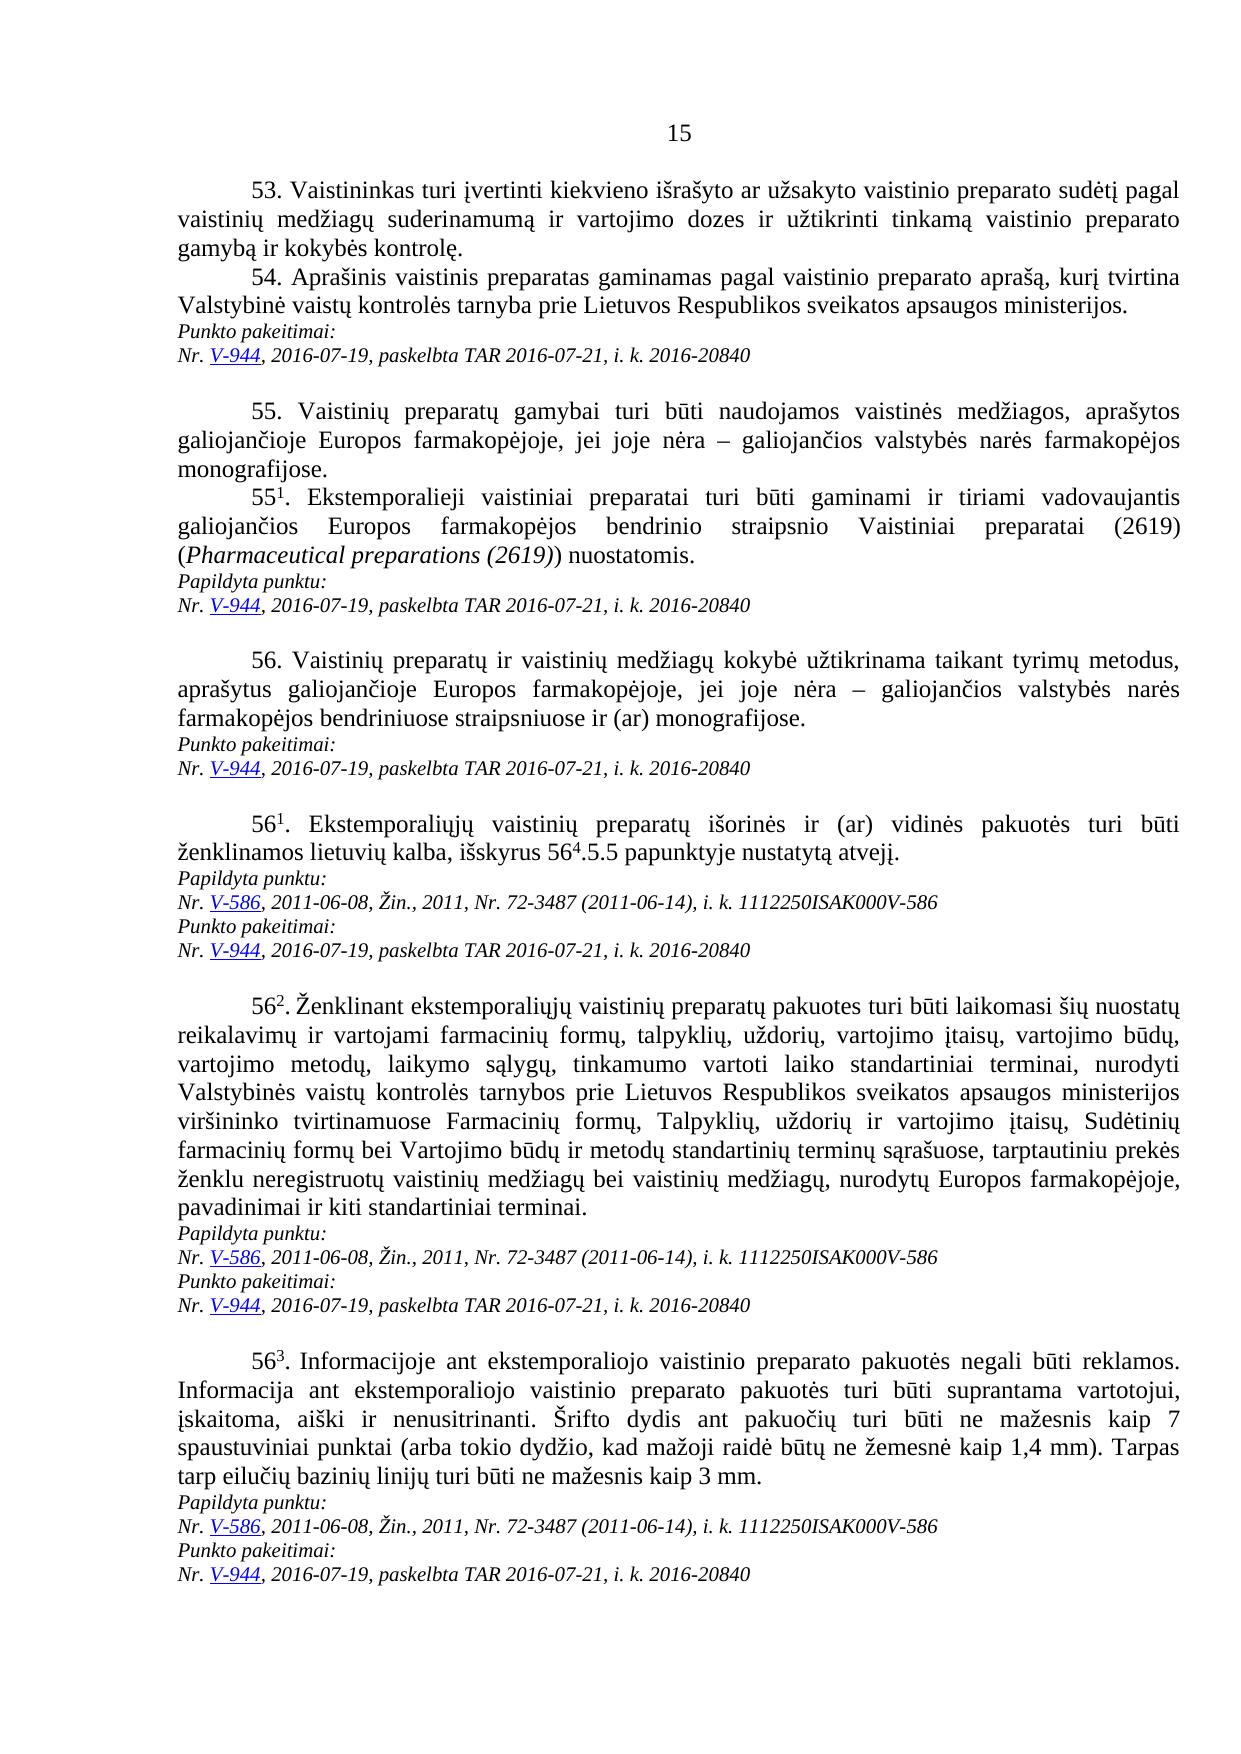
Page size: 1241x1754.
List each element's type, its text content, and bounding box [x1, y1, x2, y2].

text Punkto pakeitimai: [177, 319, 1181, 343]
text Papildyta punktu: [177, 569, 1181, 593]
text 54. Aprašinis vaistinis preparatas gaminamas pagal vaistinio preparato aprašą, kurį tvirtina Valstybinė vaistų kontrolės tarnyba prie Lietuvos Respublikos sveikatos apsaugos ministerijos. [177, 262, 1181, 319]
text Nr. V-944, 2016-07-19, paskelbta TAR 2016-07-21, i. k. 2016-20840 [177, 1293, 1181, 1317]
text Nr. V-944, 2016-07-19, paskelbta TAR 2016-07-21, i. k. 2016-20840 [177, 593, 1181, 617]
text 561. Ekstemporaliųjų vaistinių preparatų išorinės ir (ar) vidinės pakuotės turi būti ženklinamos lietuvių kalba, išskyrus 564.5.5 papunktyje nustatytą atvejį. [177, 809, 1181, 866]
text Nr. V-586, 2011-06-08, Žin., 2011, Nr. 72-3487 (2011-06-14), i. k. 1112250ISAK000V-586 [177, 1514, 1181, 1538]
text Punkto pakeitimai: [177, 1538, 1181, 1562]
text Nr. V-586, 2011-06-08, Žin., 2011, Nr. 72-3487 (2011-06-14), i. k. 1112250ISAK000V-586 [177, 890, 1181, 914]
text Nr. V-586, 2011-06-08, Žin., 2011, Nr. 72-3487 (2011-06-14), i. k. 1112250ISAK000V-586 [177, 1245, 1181, 1269]
text 53. Vaistininkas turi įvertinti kiekvieno išrašyto ar užsakyto vaistinio preparato sudėtį pagal vaistinių medžiagų suderinamumą ir vartojimo dozes ir užtikrinti tinkamą vaistinio preparato gamybą ir kokybės kontrolę. [177, 176, 1181, 262]
text 563. Informacijoje ant ekstemporaliojo vaistinio preparato pakuotės negali būti reklamos. Informacija ant ekstemporaliojo vaistinio preparato pakuotės turi būti suprantama vartotojui, įskaitoma, aiški ir nenusitrinanti. Šrifto dydis ant pakuočių turi būti ne mažesnis kaip 7 spaustuviniai punktai (arba tokio dydžio, kad mažoji raidė būtų ne žemesnė kaip 1,4 mm). Tarpas tarp eilučių bazinių linijų turi būti ne mažesnis kaip 3 mm. [177, 1346, 1181, 1490]
text Papildyta punktu: [177, 1490, 1181, 1514]
text Papildyta punktu: [177, 866, 1181, 890]
text Punkto pakeitimai: [177, 914, 1181, 938]
text Nr. V-944, 2016-07-19, paskelbta TAR 2016-07-21, i. k. 2016-20840 [177, 343, 1181, 367]
text 562. Ženklinant ekstemporaliųjų vaistinių preparatų pakuotes turi būti laikomasi šių nuostatų reikalavimų ir vartojami farmacinių formų, talpyklių, uždorių, vartojimo įtaisų, vartojimo būdų, vartojimo metodų, laikymo sąlygų, tinkamumo vartoti laiko standartiniai terminai, nurodyti Valstybinės vaistų kontrolės tarnybos prie Lietuvos Respublikos sveikatos apsaugos ministerijos viršininko tvirtinamuose Farmacinių formų, Talpyklių, uždorių ir vartojimo įtaisų, Sudėtinių farmacinių formų bei Vartojimo būdų ir metodų standartinių terminų sąrašuose, tarptautiniu prekės ženklu neregistruotų vaistinių medžiagų bei vaistinių medžiagų, nurodytų Europos farmakopėjoje, pavadinimai ir kiti standartiniai terminai. [177, 991, 1181, 1221]
text 56. Vaistinių preparatų ir vaistinių medžiagų kokybė užtikrinama taikant tyrimų metodus, aprašytus galiojančioje Europos farmakopėjoje, jei joje nėra – galiojančios valstybės narės farmakopėjos bendriniuose straipsniuose ir (ar) monografijose. [177, 646, 1181, 732]
text Punkto pakeitimai: [177, 732, 1181, 756]
text Papildyta punktu: [177, 1221, 1181, 1245]
text 55. Vaistinių preparatų gamybai turi būti naudojamos vaistinės medžiagos, aprašytos galiojančioje Europos farmakopėjoje, jei joje nėra – galiojančios valstybės narės farmakopėjos monografijose. [177, 396, 1181, 482]
text Nr. V-944, 2016-07-19, paskelbta TAR 2016-07-21, i. k. 2016-20840 [177, 938, 1181, 962]
text Nr. V-944, 2016-07-19, paskelbta TAR 2016-07-21, i. k. 2016-20840 [177, 1562, 1181, 1586]
text 551. Ekstemporalieji vaistiniai preparatai turi būti gaminami ir tiriami vadovaujantis galiojančios Europos farmakopėjos bendrinio straipsnio Vaistiniai preparatai (2619) (Pharmaceutical preparations (2619)) nuostatomis. [177, 482, 1181, 569]
text Nr. V-944, 2016-07-19, paskelbta TAR 2016-07-21, i. k. 2016-20840 [177, 756, 1181, 780]
text Punkto pakeitimai: [177, 1269, 1181, 1293]
